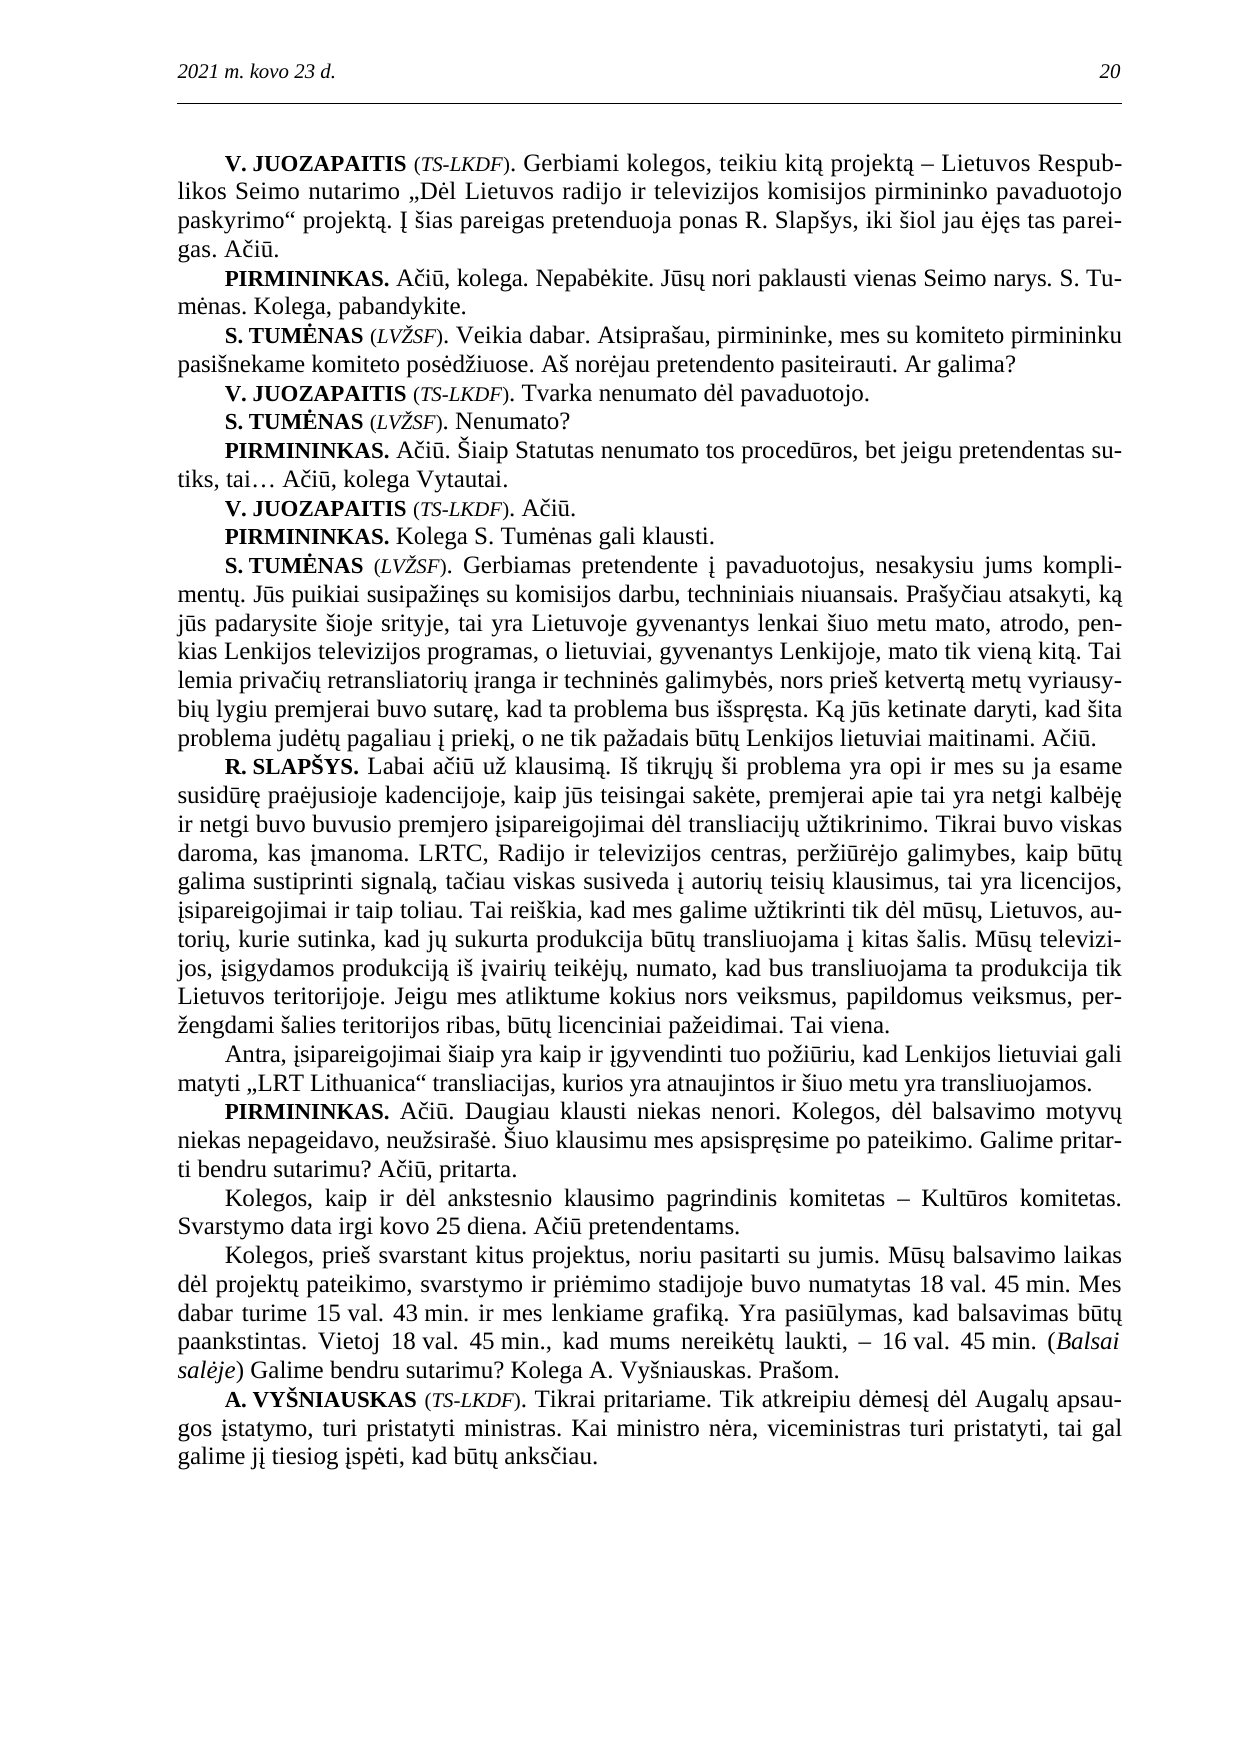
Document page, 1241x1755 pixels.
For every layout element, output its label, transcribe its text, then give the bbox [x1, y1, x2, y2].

text Ko­le­gos, kaip ir dėl anks­tes­nio klau­si­mo pa­grin­di­nis ko­mi­te­tas – Kul­tū­ros ko­mi­te­tas. Svar­s­ty­mo da­ta ir­gi ko­vo 25 die­na. Ačiū pre­ten­den­tams. [177, 1183, 1122, 1240]
text PIRMININKAS. Ačiū. Šiaip Sta­tu­tas ne­nu­ma­to tos pro­ce­dū­ros, bet jei­gu pre­ten­den­tas su­tiks, tai… Ačiū, ko­le­ga Vy­tau­tai. [177, 435, 1122, 493]
text PIRMININKAS. Ačiū, ko­le­ga. Ne­pa­bė­ki­te. Jū­sų no­ri pa­klaus­ti vie­nas Sei­mo na­rys. S. Tu­mė­nas. Ko­le­ga, pa­ban­dy­ki­te. [177, 263, 1122, 320]
text Ko­le­gos, prieš svars­tant ki­tus pro­jek­tus, no­riu pa­si­tar­ti su ju­mis. Mū­sų bal­sa­vi­mo lai­kas dėl pro­jek­tų pa­tei­ki­mo, svars­ty­mo ir pri­ėmi­mo sta­di­jo­je bu­vo nu­ma­ty­tas 18 val. 45 min. Mes da­bar tu­ri­me 15 val. 43 min. ir mes len­kia­me gra­fi­ką. Yra pa­siū­ly­mas, kad bal­sa­vi­mas bū­tų pa­anks­tin­tas. Vie­toj 18 val. 45 min., kad mums ne­rei­kė­tų lauk­ti, – 16 val. 45 min. (Bal­sai salė­je) Ga­li­me ben­dru su­ta­ri­mu? Ko­le­ga A. Vyš­niaus­kas. Pra­šom. [177, 1240, 1122, 1384]
text V. JUOZAPAITIS (TS-LKDF). Ger­bia­mi ko­le­gos, tei­kiu ki­tą pro­jek­tą – Lie­tu­vos Res­pub­li­kos Sei­mo nu­ta­ri­mo „Dėl Lie­tu­vos ra­di­jo ir te­le­vi­zi­jos ko­mi­si­jos pir­mi­nin­ko pa­va­duo­to­jo pa­sky­ri­mo“ pro­jek­tą. Į šias pa­rei­gas pre­ten­duo­ja po­nas R. Slap­šys, iki šiol jau ėjęs tas pa­rei­gas. Ačiū. [177, 148, 1122, 263]
text PIRMININKAS. Ačiū. Dau­giau klaus­ti nie­kas ne­no­ri. Ko­le­gos, dėl bal­sa­vi­mo mo­ty­vų nie­kas ne­pa­gei­da­vo, ne­už­si­ra­šė. Šiuo klau­si­mu mes ap­si­sprę­si­me po pa­tei­ki­mo. Ga­li­me pri­tar­ti ben­dru su­ta­ri­mu? Ačiū, pri­tar­ta. [177, 1096, 1122, 1183]
text A. VYŠNIAUSKAS (TS-LKDF). Tik­rai pri­ta­ria­me. Tik at­krei­piu dė­me­sį dėl Au­ga­lų ap­sau­gos įsta­ty­mo, tu­ri pri­sta­ty­ti mi­nist­ras. Kai mi­nist­ro nė­ra, vi­ce­mi­nist­ras tu­ri pri­sta­ty­ti, tai gal ga­li­me jį tie­siog įspė­ti, kad bū­tų anks­čiau. [177, 1384, 1122, 1470]
text PIRMININKAS. Ko­le­ga S. Tu­mė­nas ga­li klaus­ti. [177, 521, 1122, 550]
text V. JUOZAPAITIS (TS-LKDF). Ačiū. [177, 493, 1122, 521]
text An­tra, įsi­pa­rei­go­ji­mai šiaip yra kaip ir įgy­ven­din­ti tuo po­žiū­riu, kad Len­ki­jos lie­tu­viai ga­li ma­ty­ti „LRT Lit­hu­a­ni­ca“ tran­slia­ci­jas, ku­rios yra at­nau­jin­tos ir šiuo me­tu yra tran­sliuo­ja­mos. [177, 1039, 1122, 1096]
text S. TUMĖNAS (LVŽSF). Ger­bia­mas pre­ten­den­te į pa­va­duo­to­jus, ne­sa­ky­siu jums kom­pli­men­tų. Jūs pui­kiai su­si­pa­ži­nęs su ko­mi­si­jos dar­bu, tech­ni­niais niu­an­sais. Pra­šy­čiau at­sa­ky­ti, ką jūs pa­da­ry­si­te šio­je sri­ty­je, tai yra Lie­tu­vo­je gy­ve­nan­tys len­kai šiuo me­tu ma­to, at­ro­do, pen­kias Len­ki­jos te­le­vi­zi­jos pro­gra­mas, o lie­tu­viai, gy­ve­nan­tys Len­ki­jo­je, ma­to tik vie­ną ki­tą. Tai le­mia pri­va­čių ret­ran­slia­to­rių įran­ga ir tech­ni­nės ga­li­my­bės, nors prieš ket­ver­tą me­tų vy­riau­sy­bių ly­giu prem­je­rai bu­vo su­ta­rę, kad ta pro­ble­ma bus iš­spręs­ta. Ką jūs ke­ti­na­te da­ry­ti, kad ši­ta pro­ble­ma ju­dė­tų pa­ga­liau į prie­kį, o ne tik pa­ža­dais bū­tų Len­ki­jos lie­tu­viai mai­ti­na­mi. Ačiū. [177, 550, 1122, 751]
text R. SLAPŠYS. La­bai ačiū už klau­si­mą. Iš tik­rų­jų ši pro­ble­ma yra opi ir mes su ja esa­me su­si­dū­rę pra­ėju­sio­je ka­den­ci­jo­je, kaip jūs tei­sin­gai sa­kė­te, prem­je­rai apie tai yra net­gi kal­bė­ję ir net­gi bu­vo bu­vu­sio prem­je­ro įsi­pa­rei­go­ji­mai dėl tran­slia­ci­jų už­tik­ri­ni­mo. Tik­rai bu­vo vis­kas da­ro­ma, kas įma­no­ma. LRTC, Ra­di­jo ir te­le­vi­zi­jos cen­tras, per­žiū­rė­jo ga­li­my­bes, kaip bū­tų ga­li­ma su­stip­rin­ti sig­na­lą, ta­čiau vis­kas su­si­ve­da į au­to­rių tei­sių klau­si­mus, tai yra li­cen­ci­jos, įsi­pa­rei­go­ji­mai ir taip to­liau. Tai reiš­kia, kad mes ga­li­me už­tik­rin­ti tik dėl mū­sų, Lie­tu­vos, au­to­rių, ku­rie su­tin­ka, kad jų su­kur­ta pro­duk­ci­ja bū­tų tran­sliuo­ja­ma į ki­tas ša­lis. Mū­sų te­le­vi­zi­jos, įsi­gy­da­mos pro­duk­ci­ją iš įvai­rių tei­kė­jų, nu­ma­to, kad bus tran­sliuo­ja­ma ta pro­duk­ci­ja tik Lie­tu­vos te­ri­to­ri­jo­je. Jei­gu mes at­lik­tu­me ko­kius nors veiks­mus, pa­pil­do­mus veiks­mus, per­ženg­da­mi ša­lies te­ri­to­ri­jos ri­bas, bū­tų li­cen­ci­niai pa­žei­di­mai. Tai vie­na. [177, 751, 1122, 1039]
text V. JUOZAPAITIS (TS-LKDF). Tvar­ka ne­nu­ma­to dėl pa­va­duo­to­jo. [177, 378, 1122, 406]
text S. TUMĖNAS (LVŽSF). Ne­nu­ma­to? [177, 406, 1122, 435]
text S. TUMĖNAS (LVŽSF). Vei­kia da­bar. At­si­pra­šau, pir­mi­nin­ke, mes su ko­mi­te­to pir­mi­nin­ku pa­si­šne­ka­me ko­mi­te­to po­sė­džiuo­se. Aš no­rė­jau pre­ten­den­to pa­si­tei­rau­ti. Ar ga­li­ma? [177, 320, 1122, 378]
